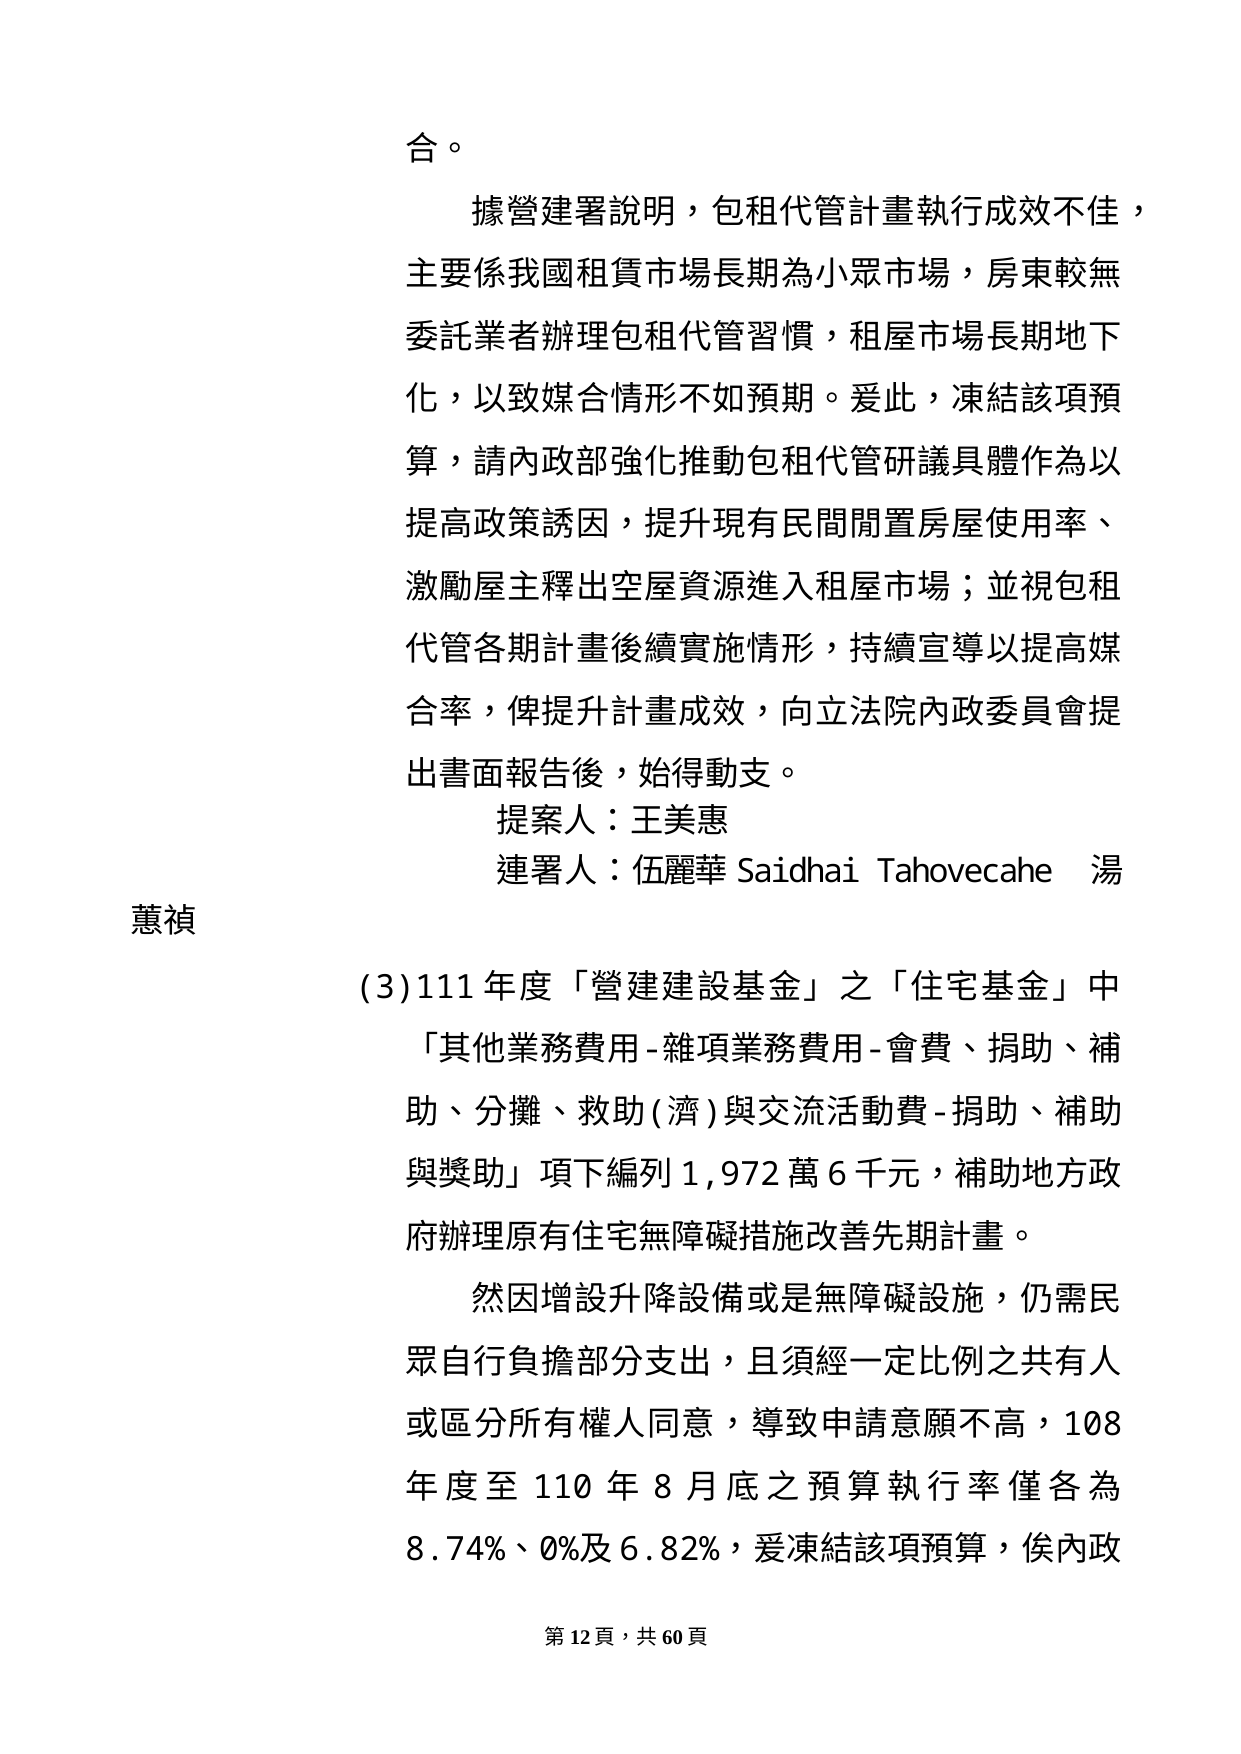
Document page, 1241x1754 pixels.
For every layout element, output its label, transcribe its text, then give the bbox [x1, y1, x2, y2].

text 連署人：伍麗華Saidhai Tahovecahe 湯蕙禎 [130, 842, 1123, 942]
text 合。 [405, 104, 1122, 167]
text 然因增設升降設備或是無障礙設施，仍需民眾自行負擔部分支出，且須經一定比例之共有人或區分所有權人同意，導致申請意願不高，108年度至110年8月底之預算執行率僅各為8.74%、0%及6.82%，爰凍結該項預算，俟內政 [405, 1254, 1122, 1567]
text 提案人：王美惠 [130, 792, 1123, 842]
text (3)111年度「營建建設基金」之「住宅基金」中「其他業務費用-雜項業務費用-會費、捐助、補助、分攤、救助(濟)與交流活動費-捐助、補助與獎助」項下編列1,972萬6千元，補助地方政府辦理原有住宅無障礙措施改善先期計畫。 [355, 942, 1122, 1254]
text 據營建署說明，包租代管計畫執行成效不佳，主要係我國租賃市場長期為小眾市場，房東較無委託業者辦理包租代管習慣，租屋市場長期地下化，以致媒合情形不如預期。爰此，凍結該項預算，請內政部強化推動包租代管研議具體作為以提高政策誘因，提升現有民間閒置房屋使用率、激勵屋主釋出空屋資源進入租屋市場；並視包租代管各期計畫後續實施情形，持續宣導以提高媒合率，俾提升計畫成效，向立法院內政委員會提出書面報告後，始得動支。 [405, 167, 1122, 792]
